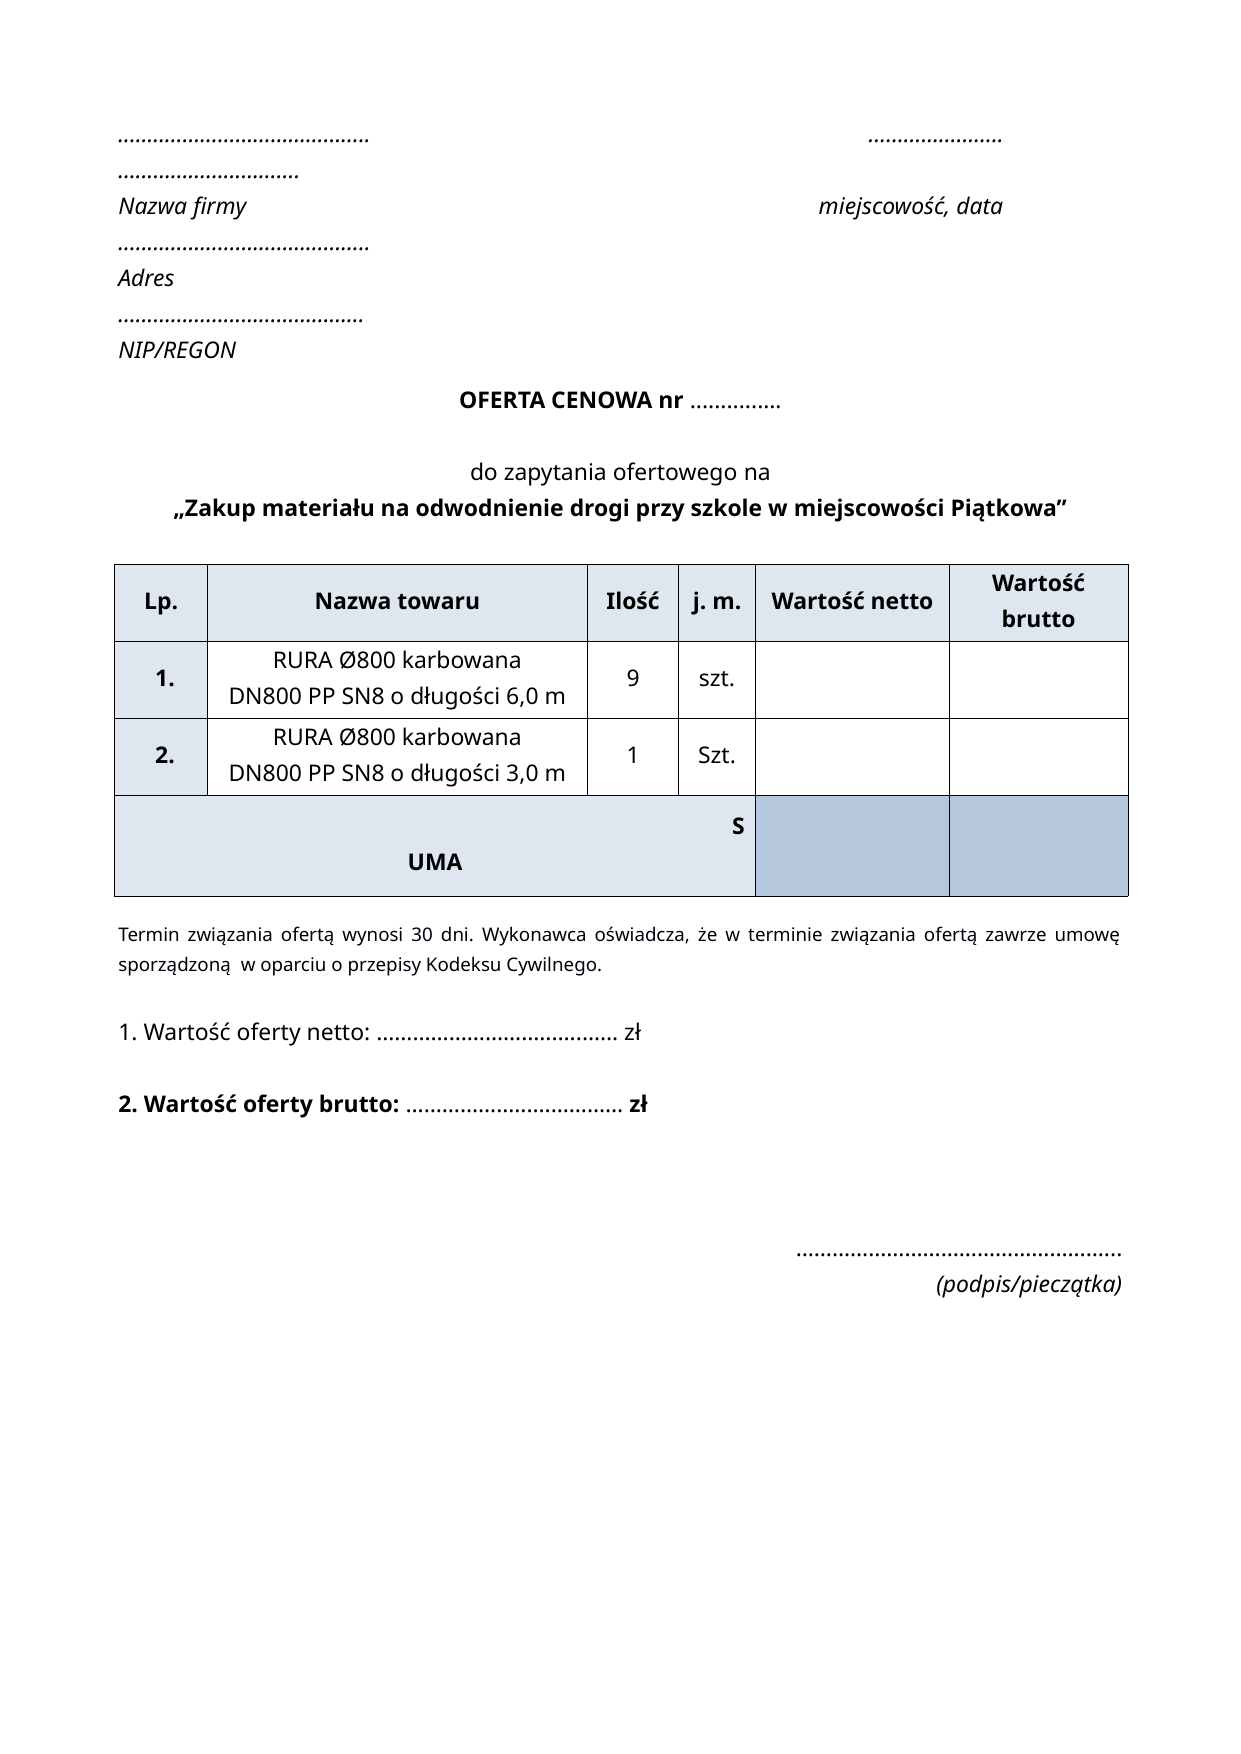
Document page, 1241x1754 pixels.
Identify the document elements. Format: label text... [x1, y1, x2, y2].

table_header j. m. [679, 565, 755, 641]
text do zapytania ofertowego na [118, 456, 1122, 487]
table_cell SUMA [115, 796, 755, 896]
text …………………………………… [118, 298, 1122, 329]
text 2. Wartość oferty brutto: ………………...…………… zł [118, 1088, 1122, 1119]
table_cell RURA Ø800 karbowana DN800 PP SN8 o długości 6,0 m [208, 642, 587, 718]
table_cell [756, 796, 949, 896]
table_header Lp. [115, 565, 207, 641]
text ..………………………………….. [118, 226, 1122, 257]
table_header Wartość netto [756, 565, 949, 641]
text OFERTA CENOWA nr ............… [118, 384, 1122, 416]
table_cell [950, 719, 1128, 795]
table_cell [115, 719, 207, 795]
table_cell [115, 642, 207, 718]
table_cell Szt. [679, 719, 755, 795]
table_header Nazwa towaru [208, 565, 587, 641]
text ..………………………………….. …………………..…………………………. Nazwa firmy miejscowość, data [118, 118, 1122, 221]
table_cell szt. [679, 642, 755, 718]
table_cell [950, 796, 1128, 896]
text 1. Wartość oferty netto: …………………….…..….…… zł [118, 1016, 1122, 1047]
text NIP/REGON [118, 334, 1122, 365]
table_cell 1 [588, 719, 678, 795]
text Adres [118, 262, 1122, 293]
table_cell [756, 719, 949, 795]
table_header Wartość brutto [950, 565, 1128, 641]
text (podpis/pieczątka) [118, 1268, 1122, 1299]
text „Zakup materiału na odwodnienie drogi przy szkole w miejscowości Piątkowa” [118, 492, 1122, 523]
text Termin związania ofertą wynosi 30 dni. Wykonawca oświadcza, że w terminie związania ofertą zawrze umowę sporządzoną w oparciu o przepisy Kodeksu Cywilnego. [118, 922, 1122, 977]
text ……………………………………………... [118, 1196, 1122, 1263]
table_header Ilość [588, 565, 678, 641]
table_cell RURA Ø800 karbowana DN800 PP SN8 o długości 3,0 m [208, 719, 587, 795]
table_cell [950, 642, 1128, 718]
table_cell 9 [588, 642, 678, 718]
table_cell [756, 642, 949, 718]
